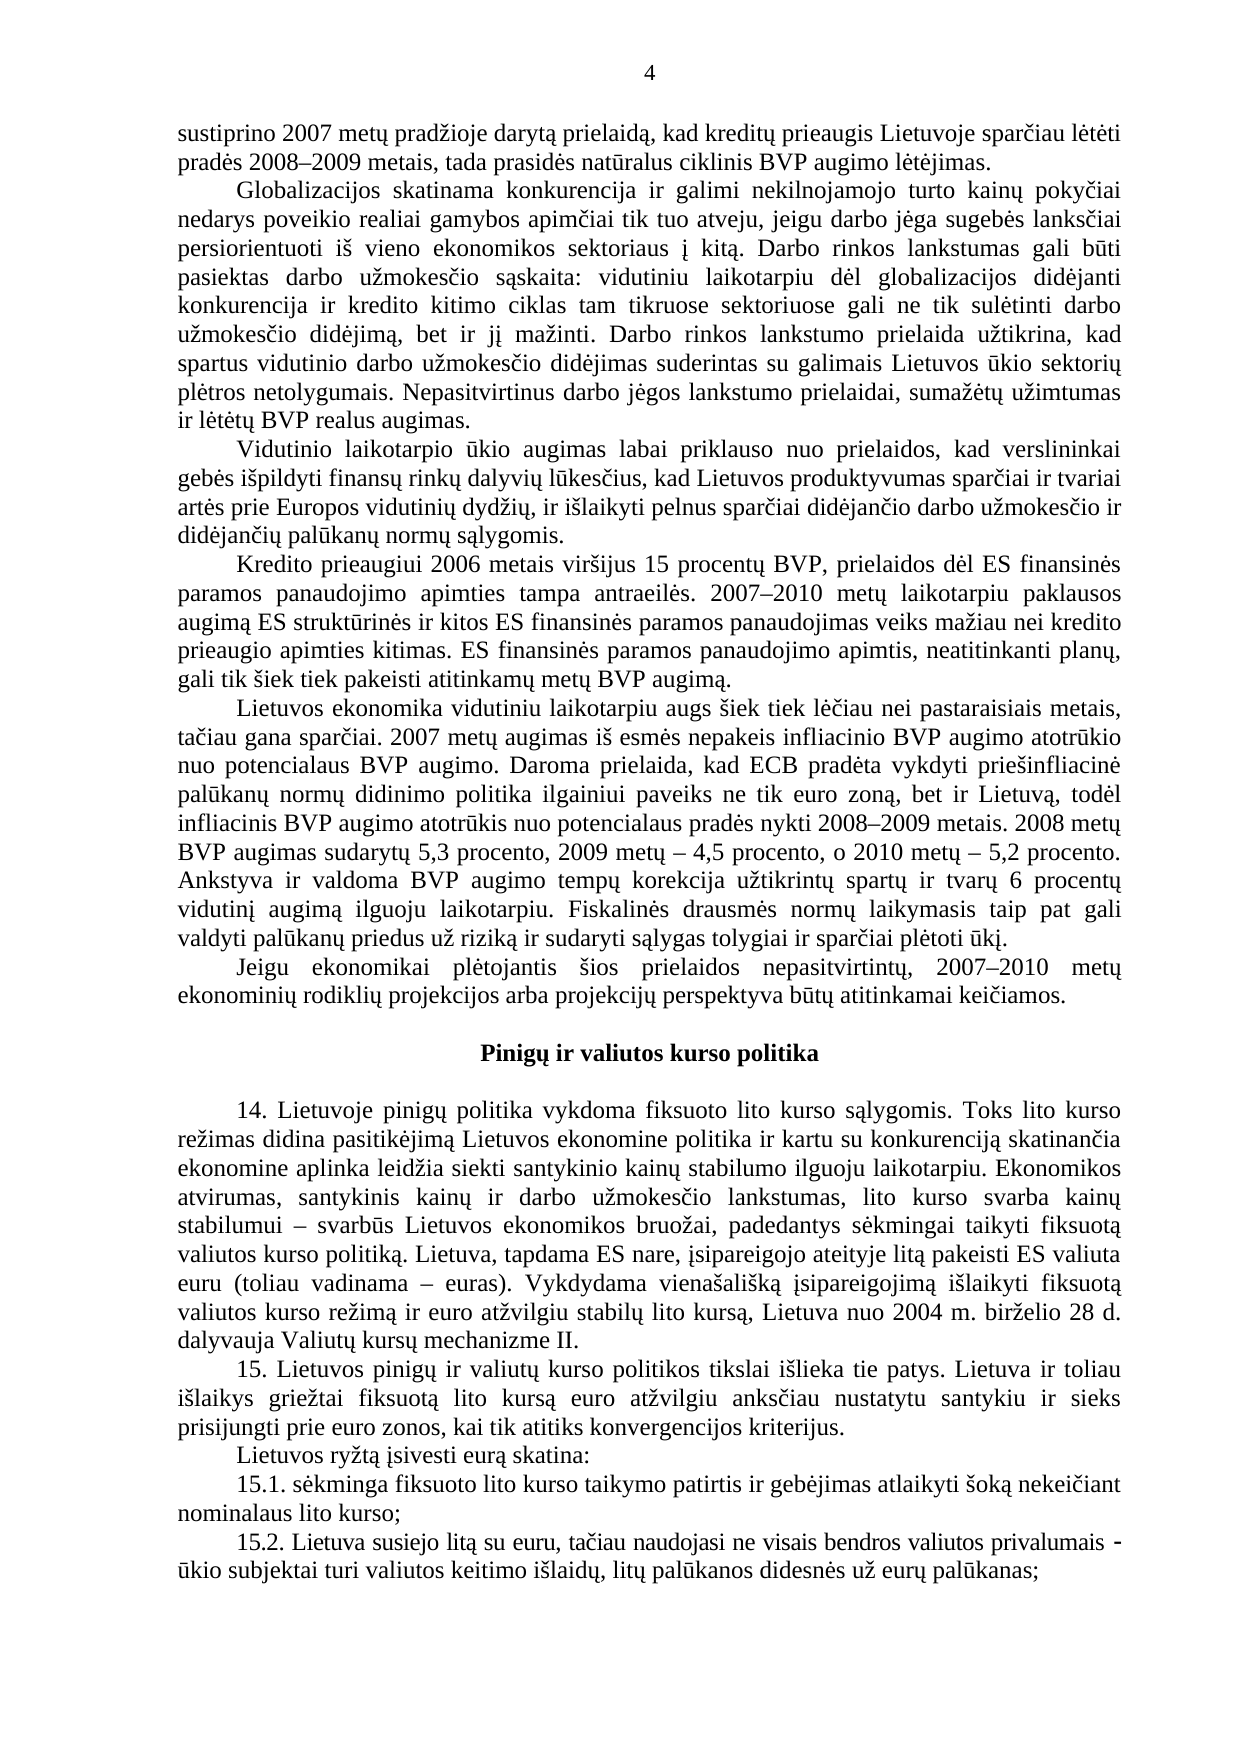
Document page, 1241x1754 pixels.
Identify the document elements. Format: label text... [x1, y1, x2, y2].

text 15.1. sėkminga fiksuoto lito kurso taikymo patirtis ir gebėjimas atlaikyti šoką nekeičiant nominalaus lito kurso; [177, 1469, 1122, 1527]
text Kredito prieaugiui 2006 metais viršijus 15 procentų BVP, prielaidos dėl ES finansinės paramos panaudojimo apimties tampa antraeilės. 2007–2010 metų laikotarpiu paklausos augimą ES struktūrinės ir kitos ES finansinės paramos panaudojimas veiks mažiau nei kredito prieaugio apimties kitimas. ES finansinės paramos panaudojimo apimtis, neatitinkanti planų, gali tik šiek tiek pakeisti atitinkamų metų BVP augimą. [177, 549, 1122, 693]
text sustiprino 2007 metų pradžioje darytą prielaidą, kad kreditų prieaugis Lietuvoje sparčiau lėtėti pradės 2008–2009 metais, tada prasidės natūralus ciklinis BVP augimo lėtėjimas. [177, 118, 1122, 176]
text 15. Lietuvos pinigų ir valiutų kurso politikos tikslai išlieka tie patys. Lietuva ir toliau išlaikys griežtai fiksuotą lito kursą euro atžvilgiu anksčiau nustatytu santykiu ir sieks prisijungti prie euro zonos, kai tik atitiks konvergencijos kriterijus. [177, 1354, 1122, 1441]
text Jeigu ekonomikai plėtojantis šios prielaidos nepasitvirtintų, 2007–2010 metų ekonominių rodiklių projekcijos arba projekcijų perspektyva būtų atitinkamai keičiamos. [177, 952, 1122, 1009]
text Pinigų ir valiutos kurso politika [177, 1038, 1122, 1067]
text Vidutinio laikotarpio ūkio augimas labai priklauso nuo prielaidos, kad verslininkai gebės išpildyti finansų rinkų dalyvių lūkesčius, kad Lietuvos produktyvumas sparčiai ir tvariai artės prie Europos vidutinių dydžių, ir išlaikyti pelnus sparčiai didėjančio darbo užmokesčio ir didėjančių palūkanų normų sąlygomis. [177, 434, 1122, 549]
text Lietuvos ryžtą įsivesti eurą skatina: [177, 1441, 1122, 1469]
text Lietuvos ekonomika vidutiniu laikotarpiu augs šiek tiek lėčiau nei pastaraisiais metais, tačiau gana sparčiai. 2007 metų augimas iš esmės nepakeis infliacinio BVP augimo atotrūkio nuo potencialaus BVP augimo. Daroma prielaida, kad ECB pradėta vykdyti priešinfliacinė palūkanų normų didinimo politika ilgainiui paveiks ne tik euro zoną, bet ir Lietuvą, todėl infliacinis BVP augimo atotrūkis nuo potencialaus pradės nykti 2008–2009 metais. 2008 metų BVP augimas sudarytų 5,3 procento, 2009 metų – 4,5 procento, o 2010 metų – 5,2 procento. Ankstyva ir valdoma BVP augimo tempų korekcija užtikrintų spartų ir tvarų 6 procentų vidutinį augimą ilguoju laikotarpiu. Fiskalinės drausmės normų laikymasis taip pat gali valdyti palūkanų priedus už riziką ir sudaryti sąlygas tolygiai ir sparčiai plėtoti ūkį. [177, 693, 1122, 952]
text 15.2. Lietuva susiejo litą su euru, tačiau naudojasi ne visais bendros valiutos privalumais  ūkio subjektai turi valiutos keitimo išlaidų, litų palūkanos didesnės už eurų palūkanas; [177, 1527, 1122, 1584]
text Globalizacijos skatinama konkurencija ir galimi nekilnojamojo turto kainų pokyčiai nedarys poveikio realiai gamybos apimčiai tik tuo atveju, jeigu darbo jėga sugebės lanksčiai persiorientuoti iš vieno ekonomikos sektoriaus į kitą. Darbo rinkos lankstumas gali būti pasiektas darbo užmokesčio sąskaita: vidutiniu laikotarpiu dėl globalizacijos didėjanti konkurencija ir kredito kitimo ciklas tam tikruose sektoriuose gali ne tik sulėtinti darbo užmokesčio didėjimą, bet ir jį mažinti. Darbo rinkos lankstumo prielaida užtikrina, kad spartus vidutinio darbo užmokesčio didėjimas suderintas su galimais Lietuvos ūkio sektorių plėtros netolygumais. Nepasitvirtinus darbo jėgos lankstumo prielaidai, sumažėtų užimtumas ir lėtėtų BVP realus augimas. [177, 176, 1122, 434]
text 14. Lietuvoje pinigų politika vykdoma fiksuoto lito kurso sąlygomis. Toks lito kurso režimas didina pasitikėjimą Lietuvos ekonomine politika ir kartu su konkurenciją skatinančia ekonomine aplinka leidžia siekti santykinio kainų stabilumo ilguoju laikotarpiu. Ekonomikos atvirumas, santykinis kainų ir darbo užmokesčio lankstumas, lito kurso svarba kainų stabilumui – svarbūs Lietuvos ekonomikos bruožai, padedantys sėkmingai taikyti fiksuotą valiutos kurso politiką. Lietuva, tapdama ES nare, įsipareigojo ateityje litą pakeisti ES valiuta euru (toliau vadinama – euras). Vykdydama vienašališką įsipareigojimą išlaikyti fiksuotą valiutos kurso režimą ir euro atžvilgiu stabilų lito kursą, Lietuva nuo 2004 m. birželio 28 d. dalyvauja Valiutų kursų mechanizme II. [177, 1096, 1122, 1354]
